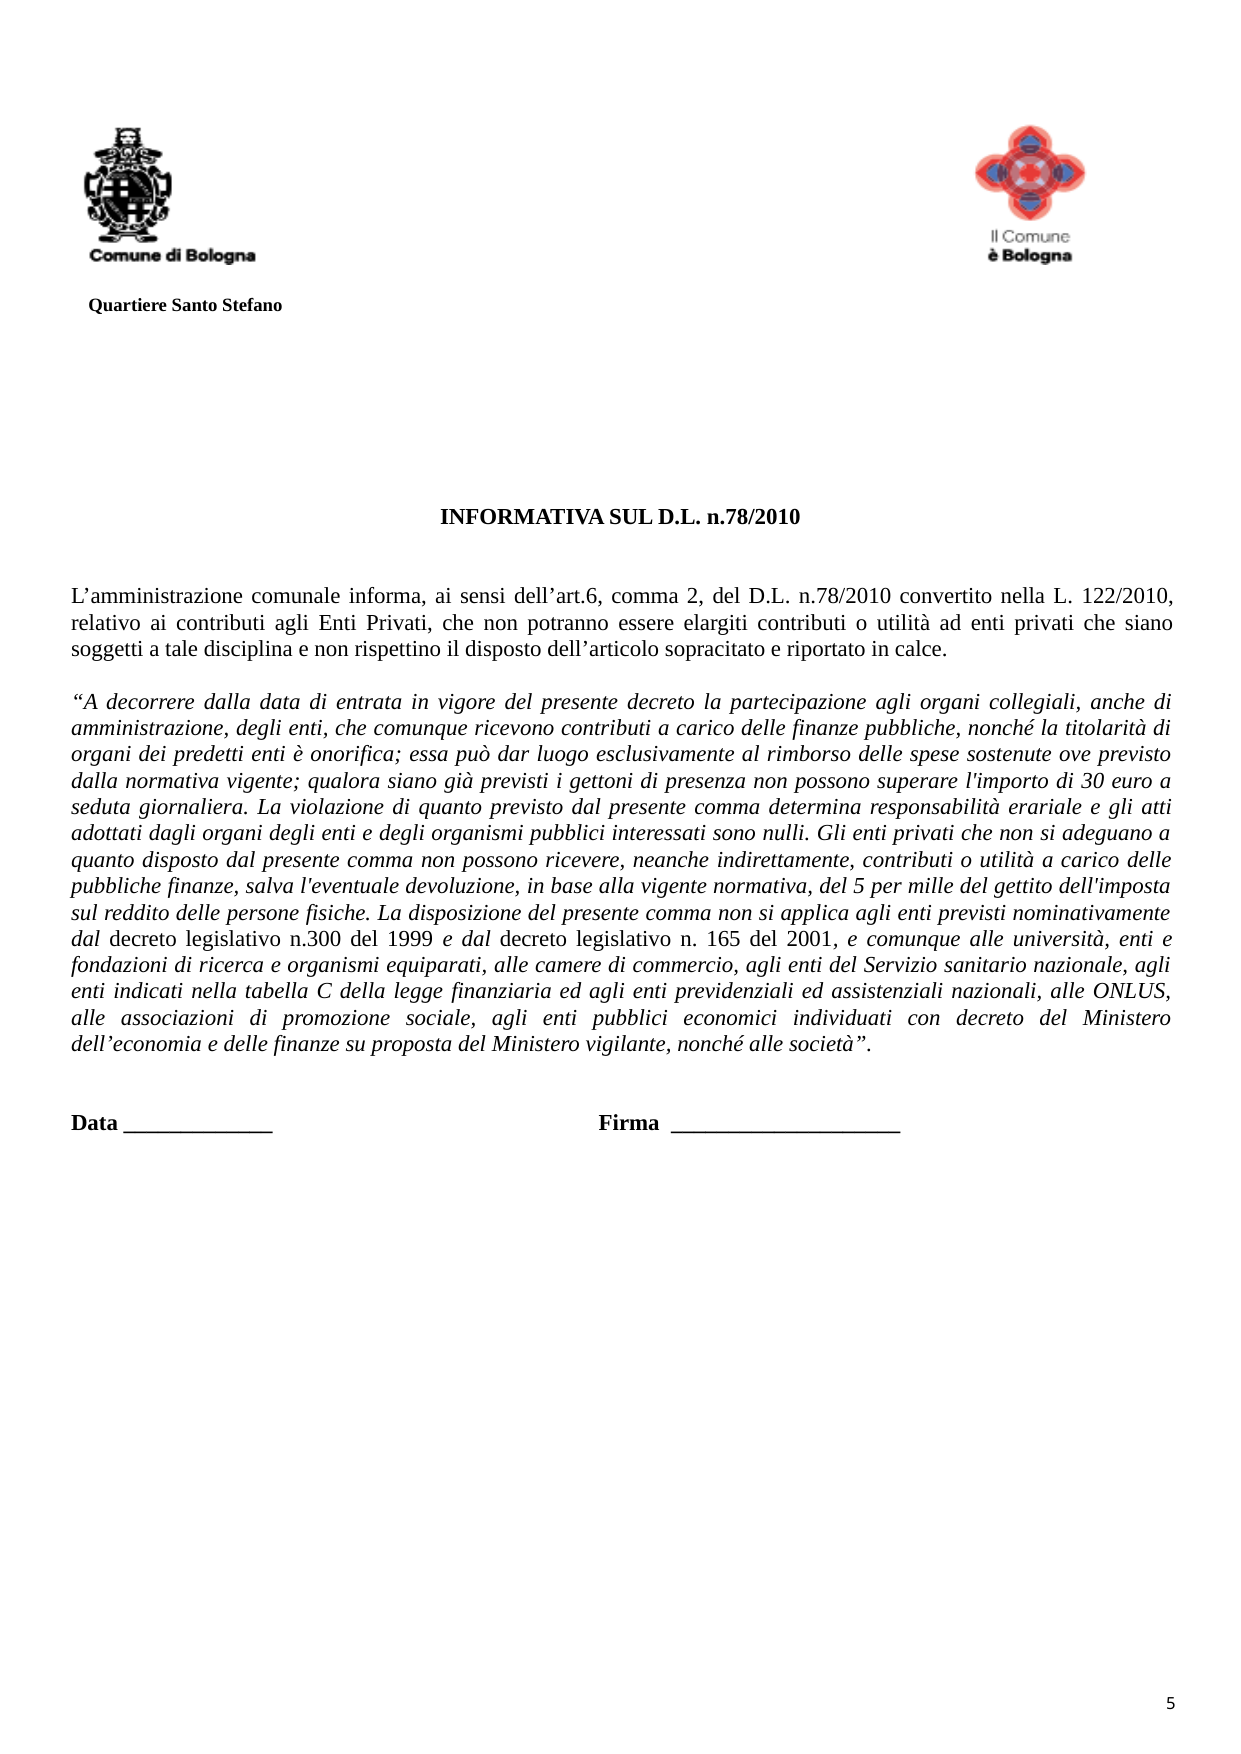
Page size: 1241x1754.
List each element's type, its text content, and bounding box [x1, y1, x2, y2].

text “A decorrere dalla data di entrata in vigore del presente decreto la partecipazione agli organi collegiali, anche di amministrazione, degli enti, che comunque ricevono contributi a carico delle finanze pubbliche, nonché la titolarità di organi dei predetti enti è onorifica; essa può dar luogo esclusivamente al rimborso delle spese sostenute ove previsto dalla normativa vigente; qualora siano già previsti i gettoni di presenza non possono superare l'importo di 30 euro a seduta giornaliera. La violazione di quanto previsto dal presente comma determina responsabilità erariale e gli atti adottati dagli organi degli enti e degli organismi pubblici interessati sono nulli. Gli enti privati che non si adeguano a quanto disposto dal presente comma non possono ricevere, neanche indirettamente, contributi o utilità a carico delle pubbliche finanze, salva l'eventuale devoluzione, in base alla vigente normativa, del 5 per mille del gettito dell'imposta sul reddito delle persone fisiche. La disposizione del presente comma non si applica agli enti previsti nominativamente dal decreto legislativo n.300 del 1999 e dal decreto legislativo n. 165 del 2001, e comunque alle università, enti e fondazioni di ricerca e organismi equiparati, alle camere di commercio, agli enti del Servizio sanitario nazionale, agli enti indicati nella tabella C della legge finanziaria ed agli enti previdenziali ed assistenziali nazionali, alle ONLUS, alle associazioni di promozione sociale, agli enti pubblici economici individuati con decreto del Ministero dell’economia e delle finanze su proposta del Ministero vigilante, nonché alle società”. [71, 688, 1175, 1057]
text L’amministrazione comunale informa, ai sensi dell’art.6, comma 2, del D.L. n.78/2010 convertito nella L. 122/2010, relativo ai contributi agli Enti Privati, che non potranno essere elargiti contributi o utilità ad enti privati che siano soggetti a tale disciplina e non rispettino il disposto dell’articolo sopracitato e riportato in calce. [71, 582, 1175, 661]
text INFORMATIVA SUL D.L. n.78/2010 [71, 503, 1175, 529]
picture [1, 70, 1156, 265]
text Data _____________ Firma ____________________ [71, 1109, 1175, 1136]
